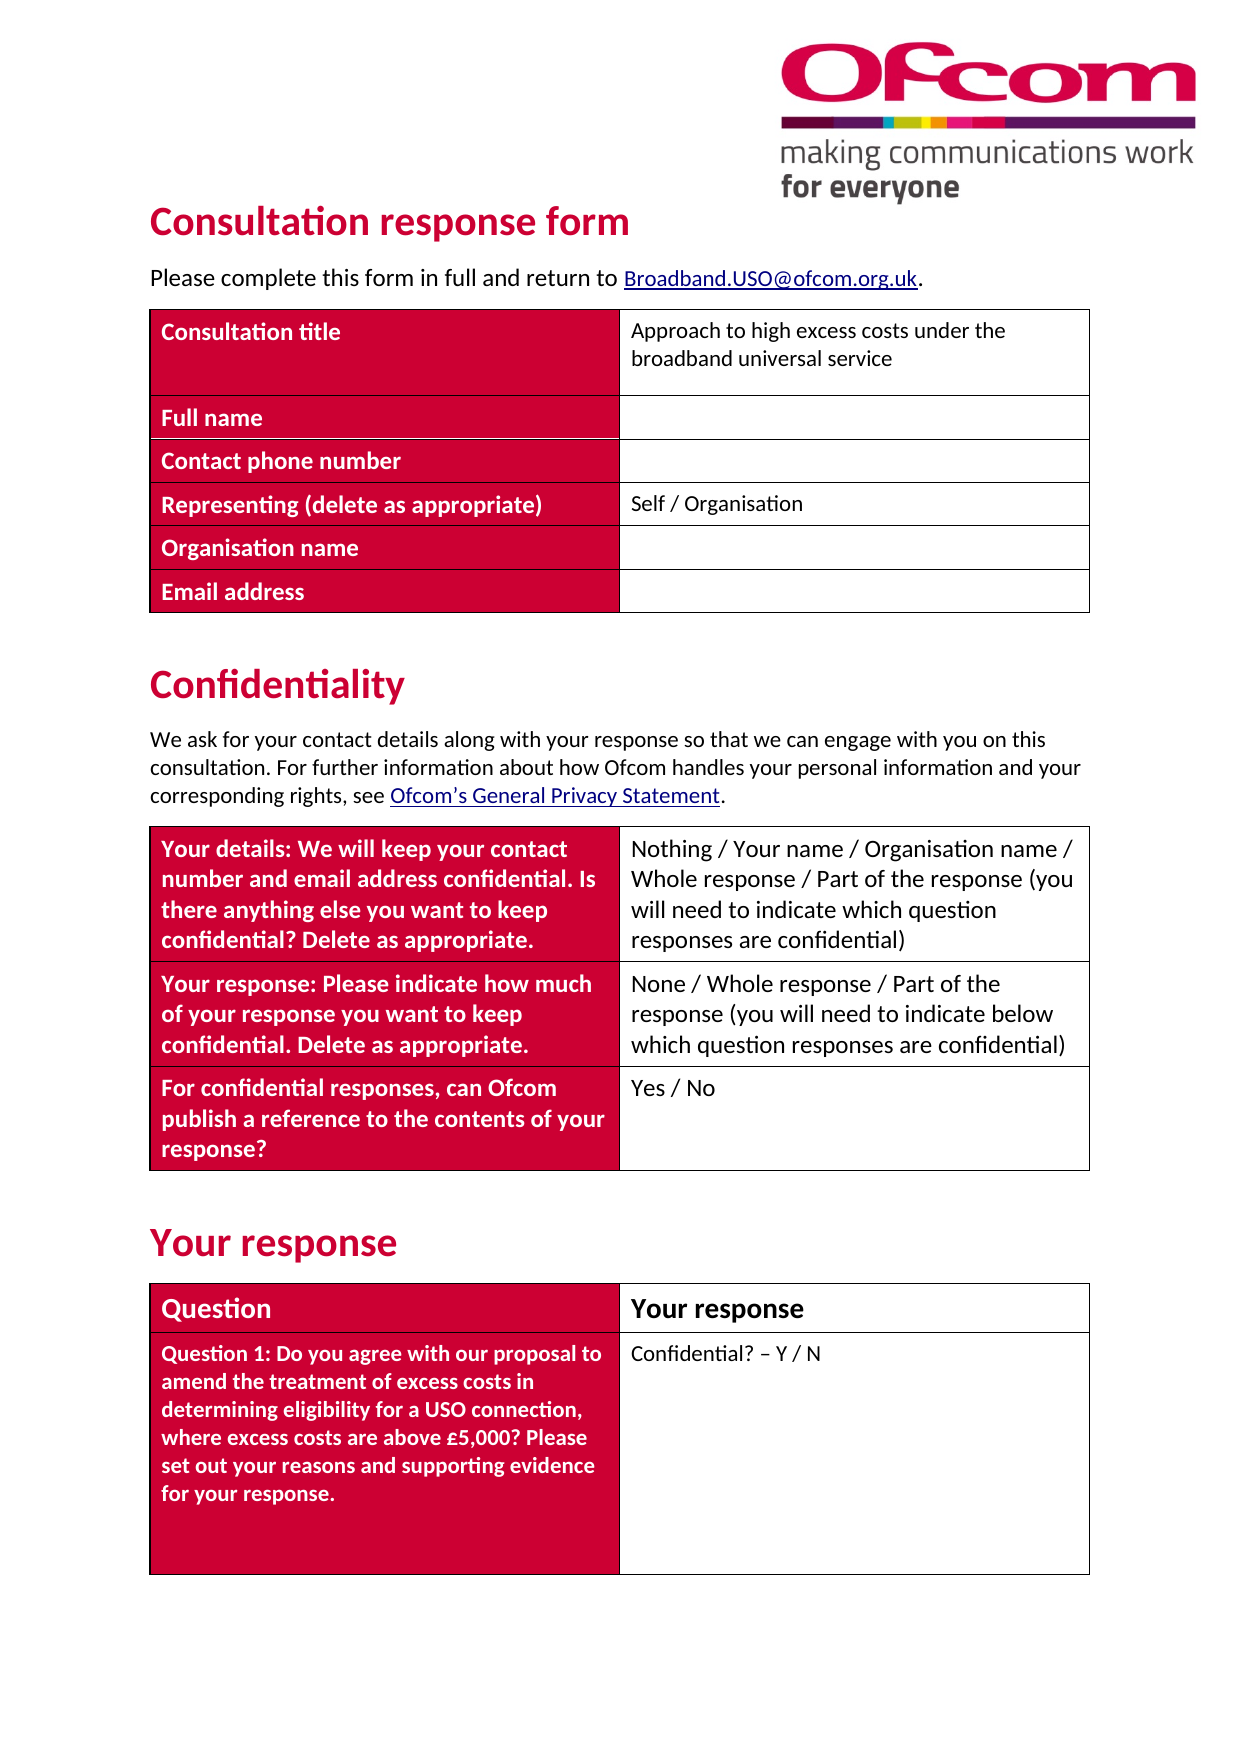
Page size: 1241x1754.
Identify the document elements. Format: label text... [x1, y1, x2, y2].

text We ask for your contact details along with your response so that we can engage with you on this consultation. For further information about how Ofcom handles your personal information and your corresponding rights, see Ofcom’s General Privacy Statement. [150, 725, 1090, 809]
table_cell Self / Organisation [620, 483, 1089, 525]
table_cell Yes / No [620, 1067, 1089, 1170]
table_cell Question 1: Do you agree with our proposal to amend the treatment of excess costs in determining eligibility for a USO connection, where excess costs are above £5,000? Please set out your reasons and supporting evidence for your response. [151, 1333, 619, 1574]
text Consultation response form [150, 195, 1090, 246]
table_cell Full name [151, 396, 619, 438]
table_cell Organisation name [151, 526, 619, 569]
table_cell None / Whole response / Part of the response (you will need to indicate below which question responses are confidential) [620, 962, 1089, 1066]
table_header Nothing / Your name / Organisation name / Whole response / Part of the response (you will need to indicate which question responses are confidential) [620, 827, 1089, 961]
text Please complete this form in full and return to Broadband.USO@ofcom.org.uk. [150, 262, 1090, 293]
table_header Your details: We will keep your contact number and email address confidential. Is there anything else you want to keep confidential? Delete as appropriate. [151, 827, 619, 961]
table_cell Your response: Please indicate how much of your response you want to keep confidential. Delete as appropriate. [151, 962, 619, 1066]
table_header Approach to high excess costs under the broadband universal service [620, 310, 1089, 395]
table_cell Confidential? – Y / N [620, 1333, 1089, 1574]
table_cell Email address [151, 570, 619, 612]
table_header Question [151, 1284, 619, 1332]
table_header Consultation title [151, 310, 619, 395]
table_cell [620, 396, 1089, 438]
table_cell [620, 440, 1089, 482]
table_cell Contact phone number [151, 440, 619, 482]
text Confidentiality [150, 658, 1090, 709]
table_cell [620, 570, 1089, 612]
table_header Your response [620, 1284, 1089, 1332]
table_cell For confidential responses, can Ofcom publish a reference to the contents of your response? [151, 1067, 619, 1170]
table_cell Representing (delete as appropriate) [151, 483, 619, 525]
text Your response [150, 1216, 1090, 1267]
table_cell [620, 526, 1089, 569]
